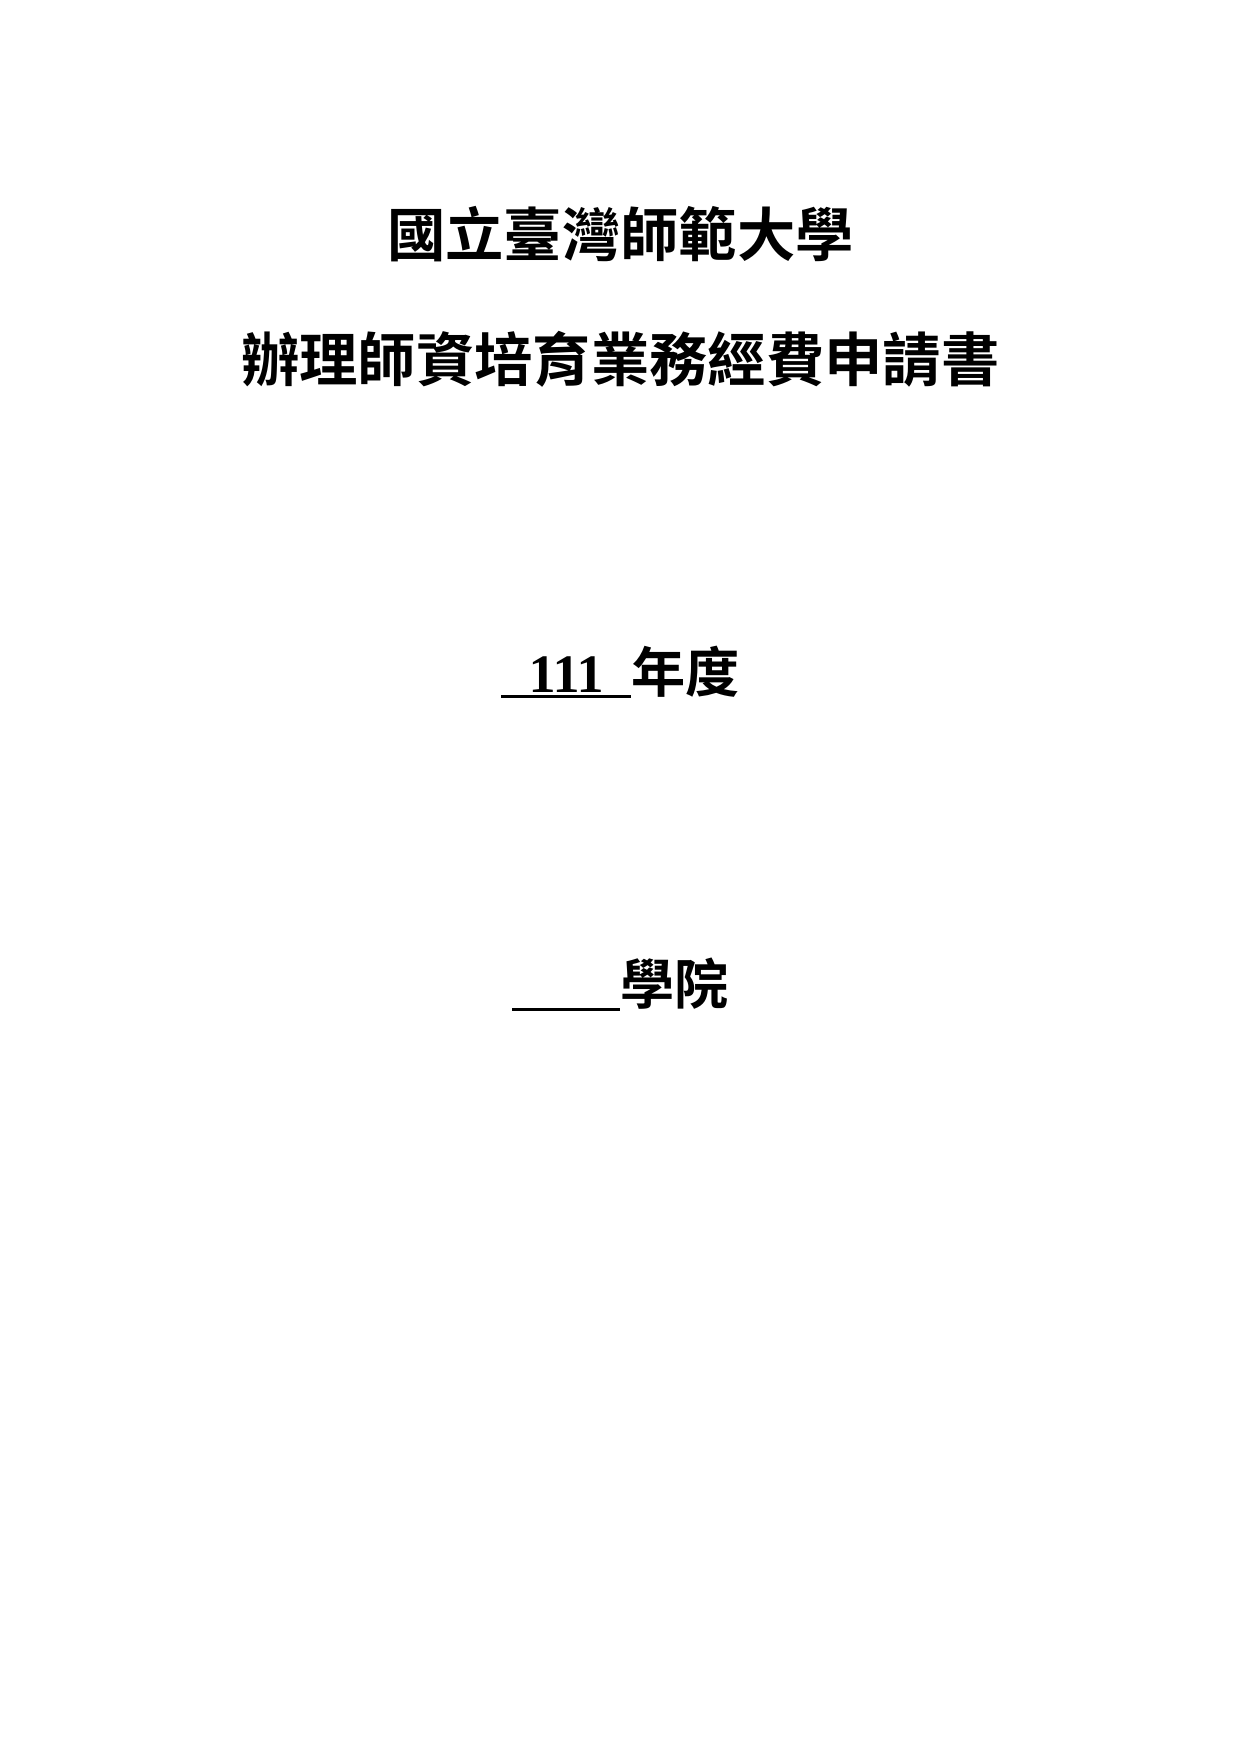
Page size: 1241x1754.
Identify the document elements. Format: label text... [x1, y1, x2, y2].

text 國立臺灣師範大學 [112, 158, 1128, 283]
text 學院 [112, 908, 1128, 1033]
text 辦理師資培育業務經費申請書 [112, 283, 1128, 408]
text 111 年度 [112, 596, 1128, 721]
